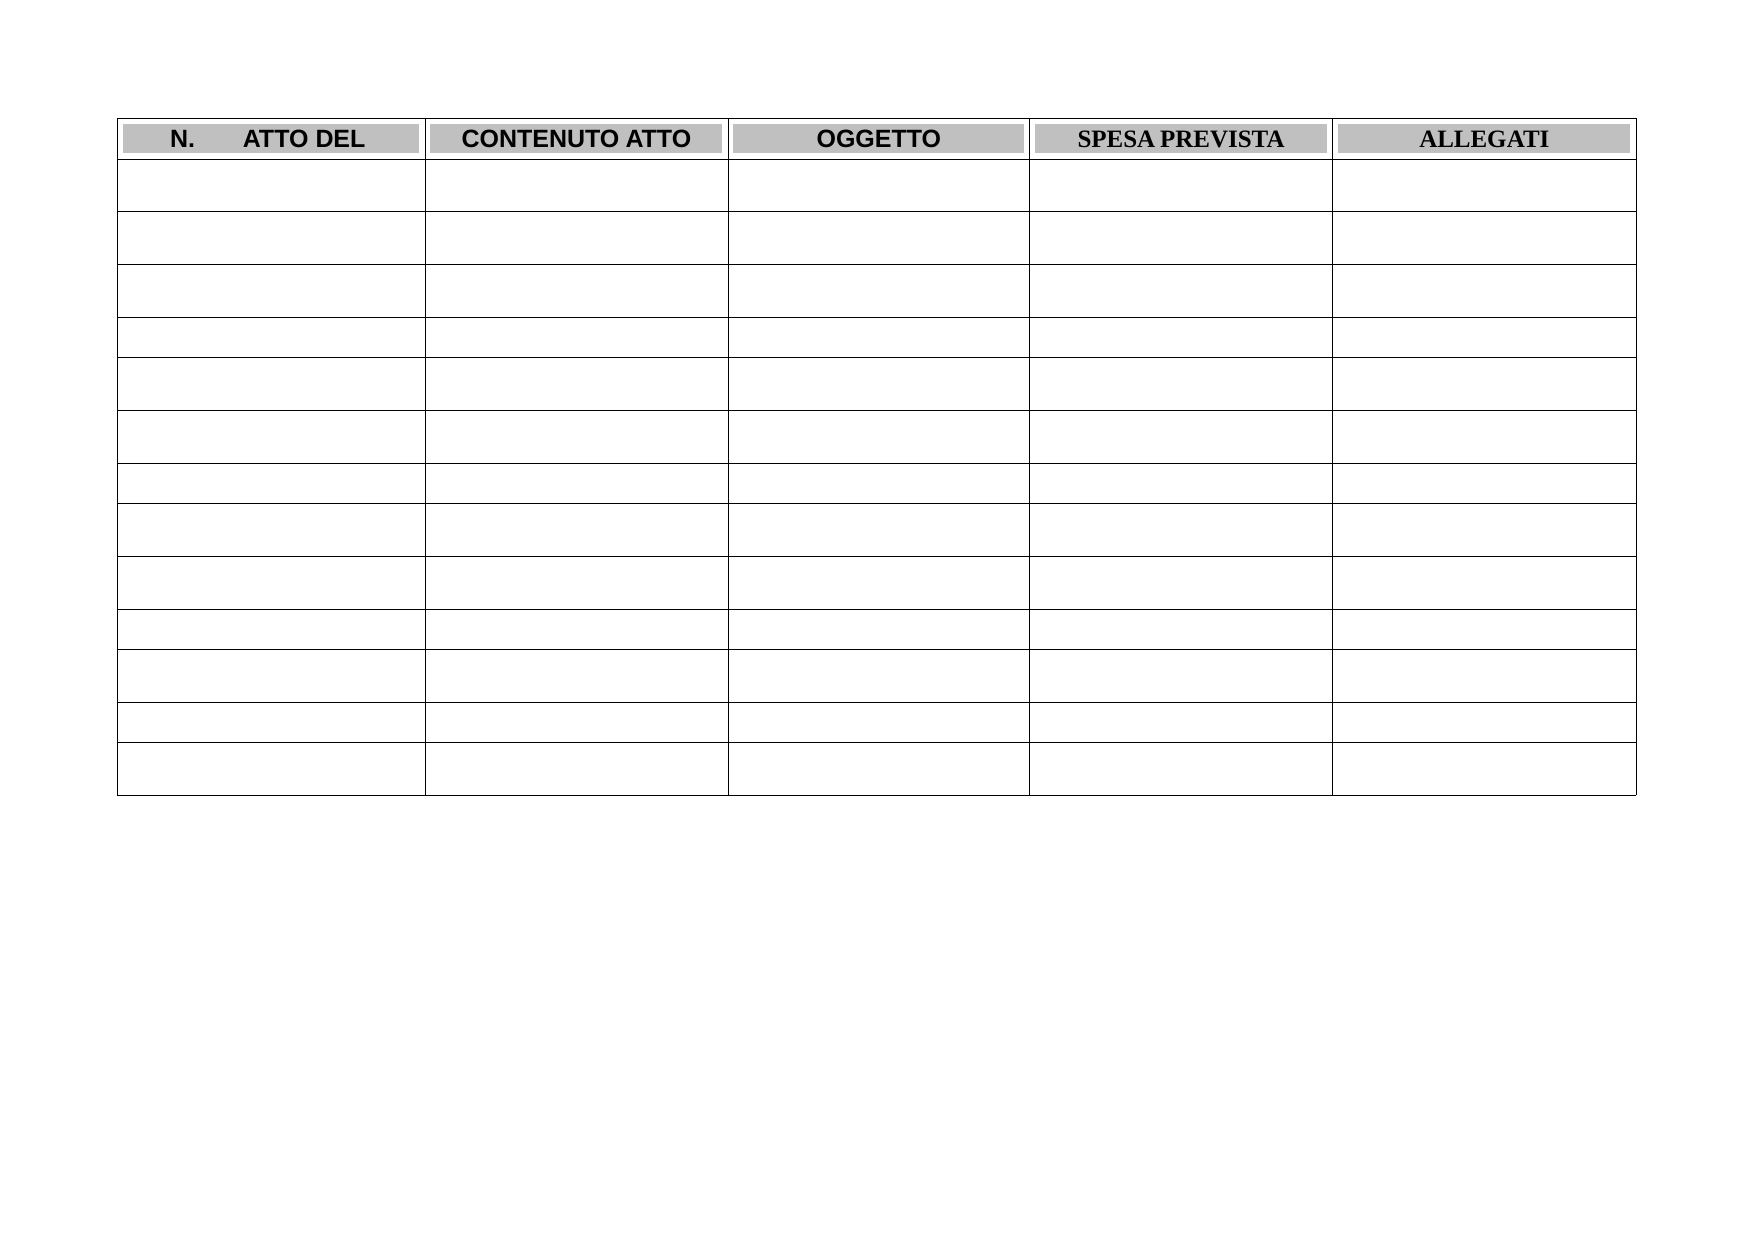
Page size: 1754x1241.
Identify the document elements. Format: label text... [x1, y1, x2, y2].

table_cell [729, 212, 1029, 264]
table_cell [118, 464, 425, 503]
table_cell [426, 650, 728, 702]
table_cell [729, 557, 1029, 609]
table_cell [426, 743, 728, 795]
table_cell [729, 610, 1029, 649]
table_cell [118, 743, 425, 795]
table_cell [118, 504, 425, 556]
table_cell [118, 557, 425, 609]
table_cell [1030, 160, 1332, 211]
table_cell [729, 650, 1029, 702]
table_cell [729, 504, 1029, 556]
table_cell [1030, 557, 1332, 609]
table_cell [426, 265, 728, 317]
table_header SPESA PREVISTA [1030, 119, 1332, 158]
table_cell [426, 160, 728, 211]
table_cell [118, 411, 425, 463]
table_cell [118, 318, 425, 357]
table_cell [729, 411, 1029, 463]
table_cell [118, 160, 425, 211]
table_cell [1030, 504, 1332, 556]
table_cell [1030, 358, 1332, 410]
table_cell [1333, 703, 1636, 742]
table_cell [1333, 265, 1636, 317]
table_cell [1030, 265, 1332, 317]
table_cell [1333, 557, 1636, 609]
table_header CONTENUTO ATTO [426, 119, 728, 158]
table_cell [729, 265, 1029, 317]
table_cell [1030, 703, 1332, 742]
table_cell [426, 411, 728, 463]
table_cell [729, 318, 1029, 357]
table_cell [1333, 411, 1636, 463]
table_cell [1030, 411, 1332, 463]
table_cell [426, 212, 728, 264]
table_cell [118, 650, 425, 702]
table_cell [426, 358, 728, 410]
table_cell [118, 703, 425, 742]
table_cell [1333, 650, 1636, 702]
table_cell [729, 464, 1029, 503]
table_cell [118, 212, 425, 264]
table_cell [426, 557, 728, 609]
table_cell [118, 610, 425, 649]
table_cell [729, 743, 1029, 795]
table_header OGGETTO [729, 119, 1029, 158]
table_cell [118, 358, 425, 410]
table_cell [426, 464, 728, 503]
table_cell [1030, 212, 1332, 264]
table_cell [1030, 464, 1332, 503]
table_cell [1030, 318, 1332, 357]
table_header ALLEGATI [1333, 119, 1636, 158]
table_cell [118, 265, 425, 317]
table_cell [426, 318, 728, 357]
table_cell [729, 703, 1029, 742]
table_cell [426, 610, 728, 649]
table_cell [426, 703, 728, 742]
table_cell [1333, 318, 1636, 357]
table_cell [729, 358, 1029, 410]
table_cell [729, 160, 1029, 211]
table_cell [1333, 743, 1636, 795]
table_cell [1333, 160, 1636, 211]
table_cell [1030, 650, 1332, 702]
table_cell [1030, 743, 1332, 795]
table_cell [1333, 610, 1636, 649]
table_cell [1030, 610, 1332, 649]
table_cell [1333, 464, 1636, 503]
table_cell [1333, 358, 1636, 410]
table_header N. ATTO DEL [118, 119, 425, 158]
table_cell [1333, 212, 1636, 264]
table_cell [1333, 504, 1636, 556]
table_cell [426, 504, 728, 556]
